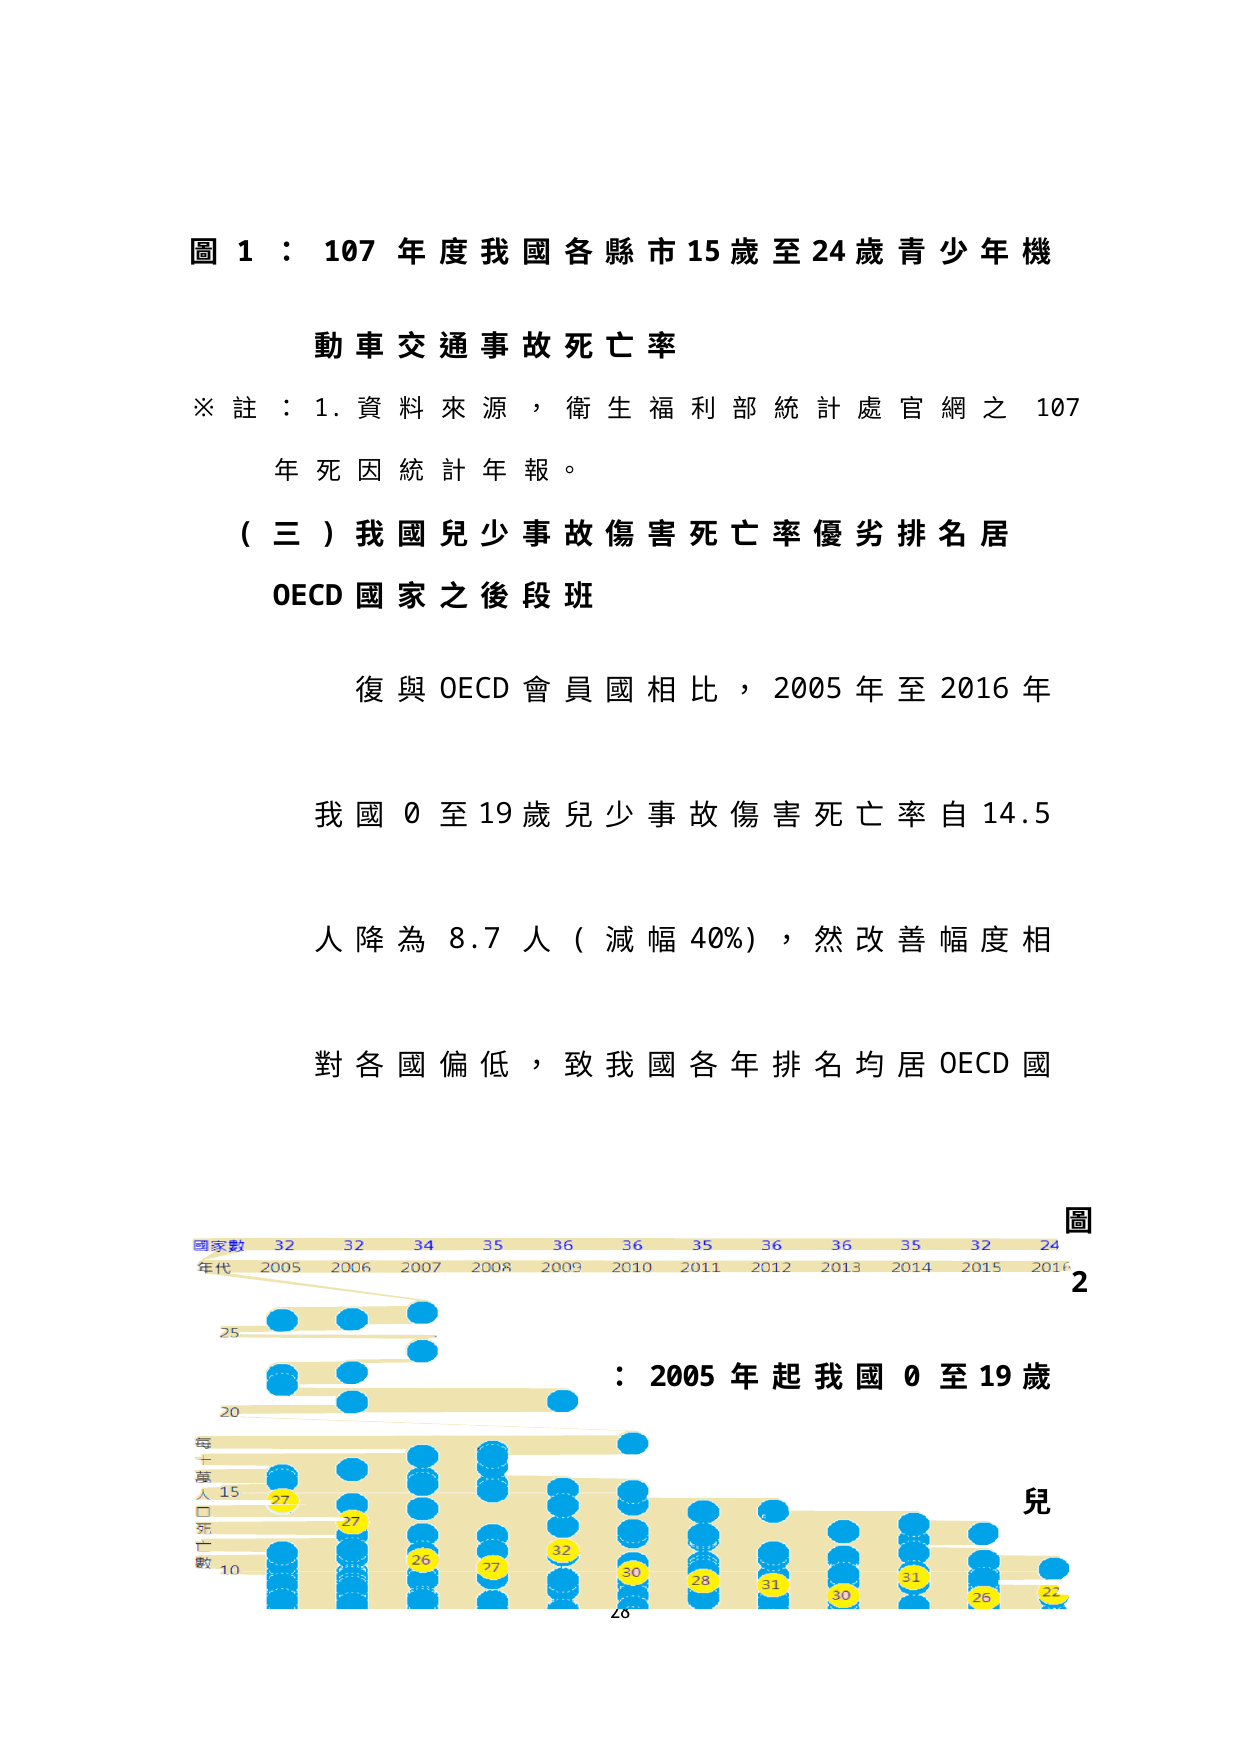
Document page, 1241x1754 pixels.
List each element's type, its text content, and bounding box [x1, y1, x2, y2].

text 圖2：2005年起我國0至19歲兒少事故傷害死亡率及與OECD國家之比較 [183, 1177, 1087, 1552]
text (三)我國兒少事故傷害死亡率優劣排名居OECD國家之後段班 [203, 490, 1058, 615]
text 圖1：107年度我國各縣市15歲至24歲青少年機動車交通事故死亡率 [183, 177, 1072, 365]
text ※註：1.資料來源，衛生福利部統計處官網之107年死因統計年報。 [183, 365, 1102, 490]
text 復與OECD會員國相比，2005年至2016年我國0至19歲兒少事故傷害死亡率自14.5人降為8.7人(減幅40%)，然改善幅度相對各國偏低，致我國各年排名均居OECD國家之後段班。以2016年為例，我國0至19歲兒少事故傷害死亡率為8.7人，相較亞洲日本之2.8人、韓國之3.7人，明顯高出許多，於24個OECD會員國優劣排名為倒數第3名(詳圖2)。 [271, 615, 1058, 1177]
